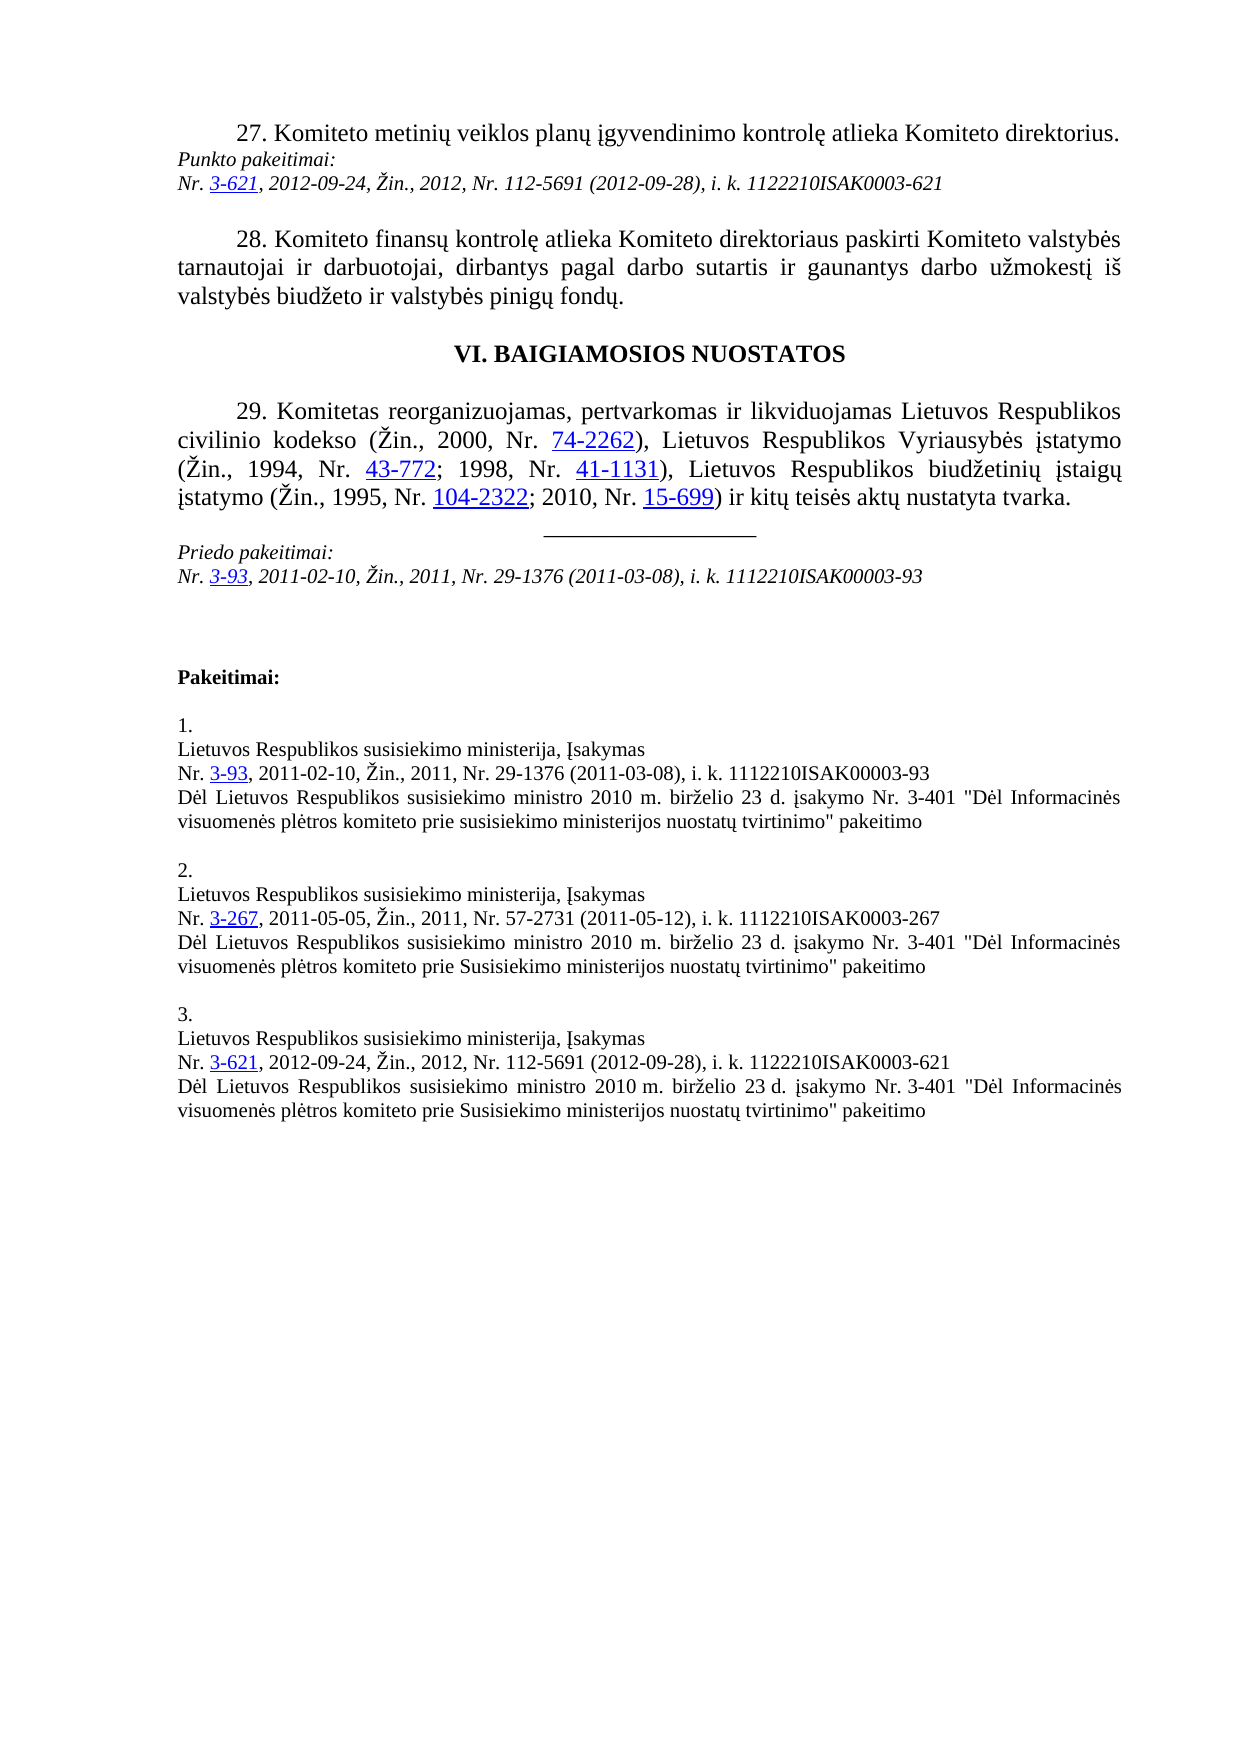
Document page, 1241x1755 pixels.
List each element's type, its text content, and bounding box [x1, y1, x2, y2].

text Dėl Lietuvos Respublikos susisiekimo ministro 2010 m. birželio 23 d. įsakymo Nr. 3-401 "Dėl Informacinės visuomenės plėtros komiteto prie susisiekimo ministerijos nuostatų tvirtinimo" pakeitimo [177, 785, 1122, 833]
text Pakeitimai: [177, 665, 1122, 689]
text Lietuvos Respublikos susisiekimo ministerija, Įsakymas [177, 737, 1122, 761]
text Lietuvos Respublikos susisiekimo ministerija, Įsakymas [177, 882, 1122, 906]
text 28. Komiteto finansų kontrolę atlieka Komiteto direktoriaus paskirti Komiteto valstybės tarnautojai ir darbuotojai, dirbantys pagal darbo sutartis ir gaunantys darbo užmokestį iš valstybės biudžeto ir valstybės pinigų fondų. [177, 224, 1122, 310]
text Nr. 3-93, 2011-02-10, Žin., 2011, Nr. 29-1376 (2011-03-08), i. k. 1112210ISAK00003-93 [177, 761, 1122, 785]
text 2. [177, 857, 1122, 882]
text 27. Komiteto metinių veiklos planų įgyvendinimo kontrolę atlieka Komiteto direktorius. [177, 118, 1122, 147]
text Nr. 3-621, 2012-09-24, Žin., 2012, Nr. 112-5691 (2012-09-28), i. k. 1122210ISAK0003-621 [177, 1050, 1122, 1074]
text 29. Komitetas reorganizuojamas, pertvarkomas ir likviduojamas Lietuvos Respublikos civilinio kodekso (Žin., 2000, Nr. 74-2262), Lietuvos Respublikos Vyriausybės įstatymo (Žin., 1994, Nr. 43-772; 1998, Nr. 41-1131), Lietuvos Respublikos biudžetinių įstaigų įstatymo (Žin., 1995, Nr. 104-2322; 2010, Nr. 15-699) ir kitų teisės aktų nustatyta tvarka. [177, 396, 1122, 511]
text _________________ [177, 511, 1122, 540]
text Nr. 3-93, 2011-02-10, Žin., 2011, Nr. 29-1376 (2011-03-08), i. k. 1112210ISAK00003-93 [177, 564, 1122, 588]
text Nr. 3-267, 2011-05-05, Žin., 2011, Nr. 57-2731 (2011-05-12), i. k. 1112210ISAK0003-267 [177, 906, 1122, 930]
text Dėl Lietuvos Respublikos susisiekimo ministro 2010 m. birželio 23 d. įsakymo Nr. 3-401 "Dėl Informacinės visuomenės plėtros komiteto prie Susisiekimo ministerijos nuostatų tvirtinimo" pakeitimo [177, 1074, 1122, 1122]
text 3. [177, 1002, 1122, 1026]
text 1. [177, 713, 1122, 737]
text Priedo pakeitimai: [177, 540, 1122, 564]
text Punkto pakeitimai: [177, 147, 1122, 171]
text Lietuvos Respublikos susisiekimo ministerija, Įsakymas [177, 1026, 1122, 1050]
text Dėl Lietuvos Respublikos susisiekimo ministro 2010 m. birželio 23 d. įsakymo Nr. 3-401 "Dėl Informacinės visuomenės plėtros komiteto prie Susisiekimo ministerijos nuostatų tvirtinimo" pakeitimo [177, 930, 1122, 978]
text Nr. 3-621, 2012-09-24, Žin., 2012, Nr. 112-5691 (2012-09-28), i. k. 1122210ISAK0003-621 [177, 171, 1122, 195]
text VI. BAIGIAMOSIOS NUOSTATOS [177, 339, 1122, 367]
